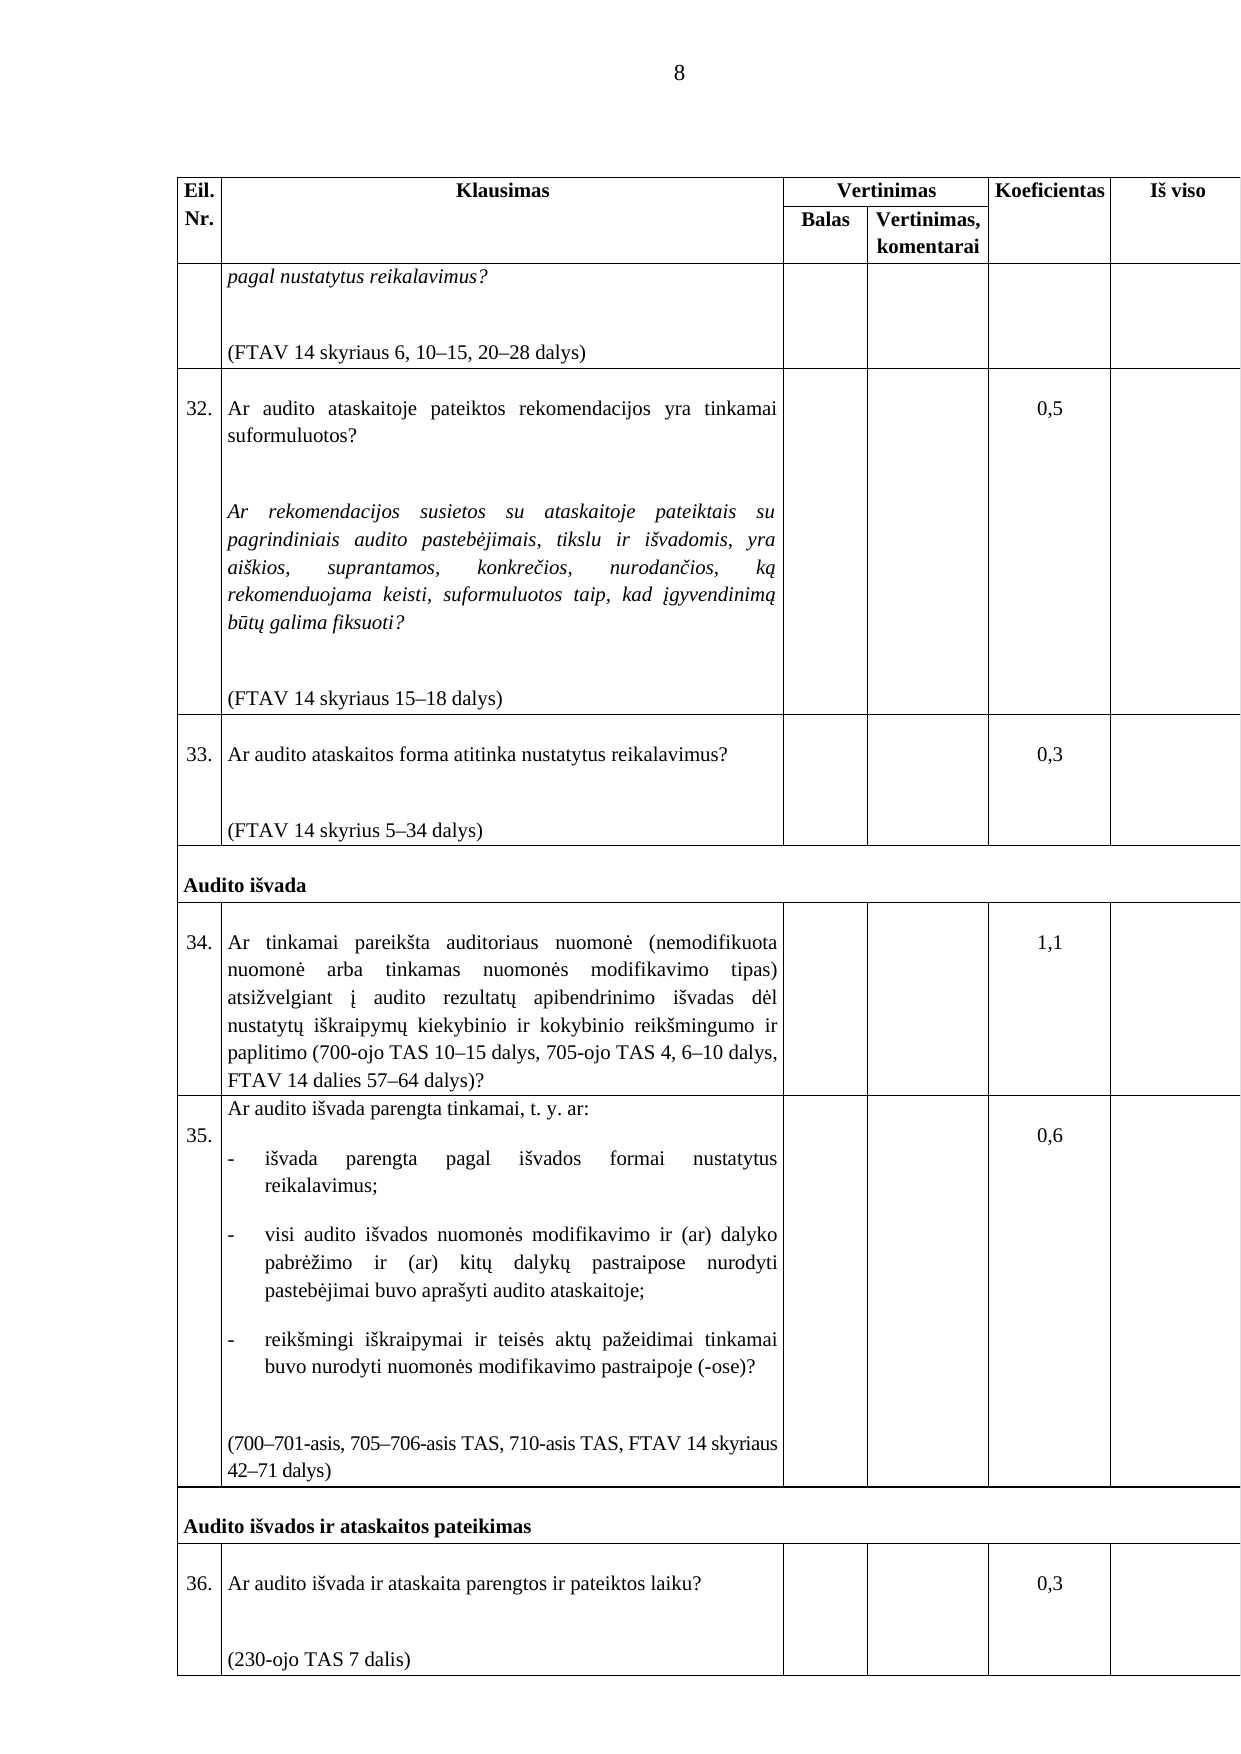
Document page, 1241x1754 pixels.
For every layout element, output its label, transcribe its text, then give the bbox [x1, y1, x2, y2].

table_cell [868, 1544, 988, 1674]
table_cell [784, 264, 867, 368]
table_cell Balas [784, 207, 867, 263]
table_cell 34. [178, 903, 221, 1095]
table_cell [784, 715, 867, 845]
table_cell 0,5 [989, 369, 1110, 713]
table_cell 33. [178, 715, 221, 845]
table_cell 1,1 [989, 903, 1110, 1095]
table_cell Audito išvada [178, 846, 1240, 902]
table_cell [178, 264, 221, 368]
table_cell [784, 369, 867, 713]
table_cell [1111, 1544, 1240, 1674]
table_header Koeficientas [989, 178, 1110, 263]
table_cell [1111, 264, 1240, 368]
table_cell 32. [178, 369, 221, 713]
table_cell [1111, 1096, 1240, 1486]
table_cell 35. [178, 1096, 221, 1486]
table_cell [784, 1096, 867, 1486]
table_cell Ar audito ataskaitoje pateiktos rekomendacijos yra tinkamai suformuluotos? Ar rekomendacijos susietos su ataskaitoje pateiktais su pagrindiniais audito pastebėjimais, tikslu ir išvadomis, yra aiškios, suprantamos, konkrečios, nurodančios, ką rekomenduojama keisti, suformuluotos taip, kad įgyvendinimą būtų galima fiksuoti? (FTAV 14 skyriaus 15–18 dalys) [222, 369, 783, 713]
table_cell [784, 903, 867, 1095]
table_cell [868, 903, 988, 1095]
table_cell [989, 264, 1110, 368]
table_cell 0,3 [989, 715, 1110, 845]
table_cell Vertinimas, komentarai [868, 207, 988, 263]
table_cell Ar audito išvada ir ataskaita parengtos ir pateiktos laiku? (230-ojo TAS 7 dalis) [222, 1544, 783, 1674]
table_header Iš viso [1111, 178, 1240, 263]
table_header Eil. Nr. [178, 178, 221, 263]
table_cell [1111, 903, 1240, 1095]
table_cell 36. [178, 1544, 221, 1674]
table_cell [868, 1096, 988, 1486]
table_cell 0,6 [989, 1096, 1110, 1486]
table_cell [868, 369, 988, 713]
table_cell Ar tinkamai pareikšta auditoriaus nuomonė (nemodifikuota nuomonė arba tinkamas nuomonės modifikavimo tipas) atsižvelgiant į audito rezultatų apibendrinimo išvadas dėl nustatytų iškraipymų kiekybinio ir kokybinio reikšmingumo ir paplitimo (700-ojo TAS 10–15 dalys, 705-ojo TAS 4, 6–10 dalys, FTAV 14 dalies 57–64 dalys)? [222, 903, 783, 1095]
table_cell 0,3 [989, 1544, 1110, 1674]
table_cell Ar audito išvada parengta tinkamai, t. y. ar: - išvada parengta pagal išvados formai nustatytus reikalavimus; - visi audito išvados nuomonės modifikavimo ir (ar) dalyko pabrėžimo ir (ar) kitų dalykų pastraipose nurodyti pastebėjimai buvo aprašyti audito ataskaitoje; - reikšmingi iškraipymai ir teisės aktų pažeidimai tinkamai buvo nurodyti nuomonės modifikavimo pastraipoje (-ose)? (700–701-asis, 705–706-asis TAS, 710-asis TAS, FTAV 14 skyriaus 42–71 dalys) [222, 1096, 783, 1486]
table_cell Audito išvados ir ataskaitos pateikimas [178, 1488, 1240, 1543]
table_header Klausimas [222, 178, 783, 263]
table_cell [868, 264, 988, 368]
table_cell [1111, 715, 1240, 845]
table_cell pagal nustatytus reikalavimus? (FTAV 14 skyriaus 6, 10–15, 20–28 dalys) [222, 264, 783, 368]
table_header Vertinimas [784, 178, 988, 206]
table_cell [868, 715, 988, 845]
table_cell [784, 1544, 867, 1674]
table_cell [1111, 369, 1240, 713]
table_cell Ar audito ataskaitos forma atitinka nustatytus reikalavimus? (FTAV 14 skyrius 5–34 dalys) [222, 715, 783, 845]
